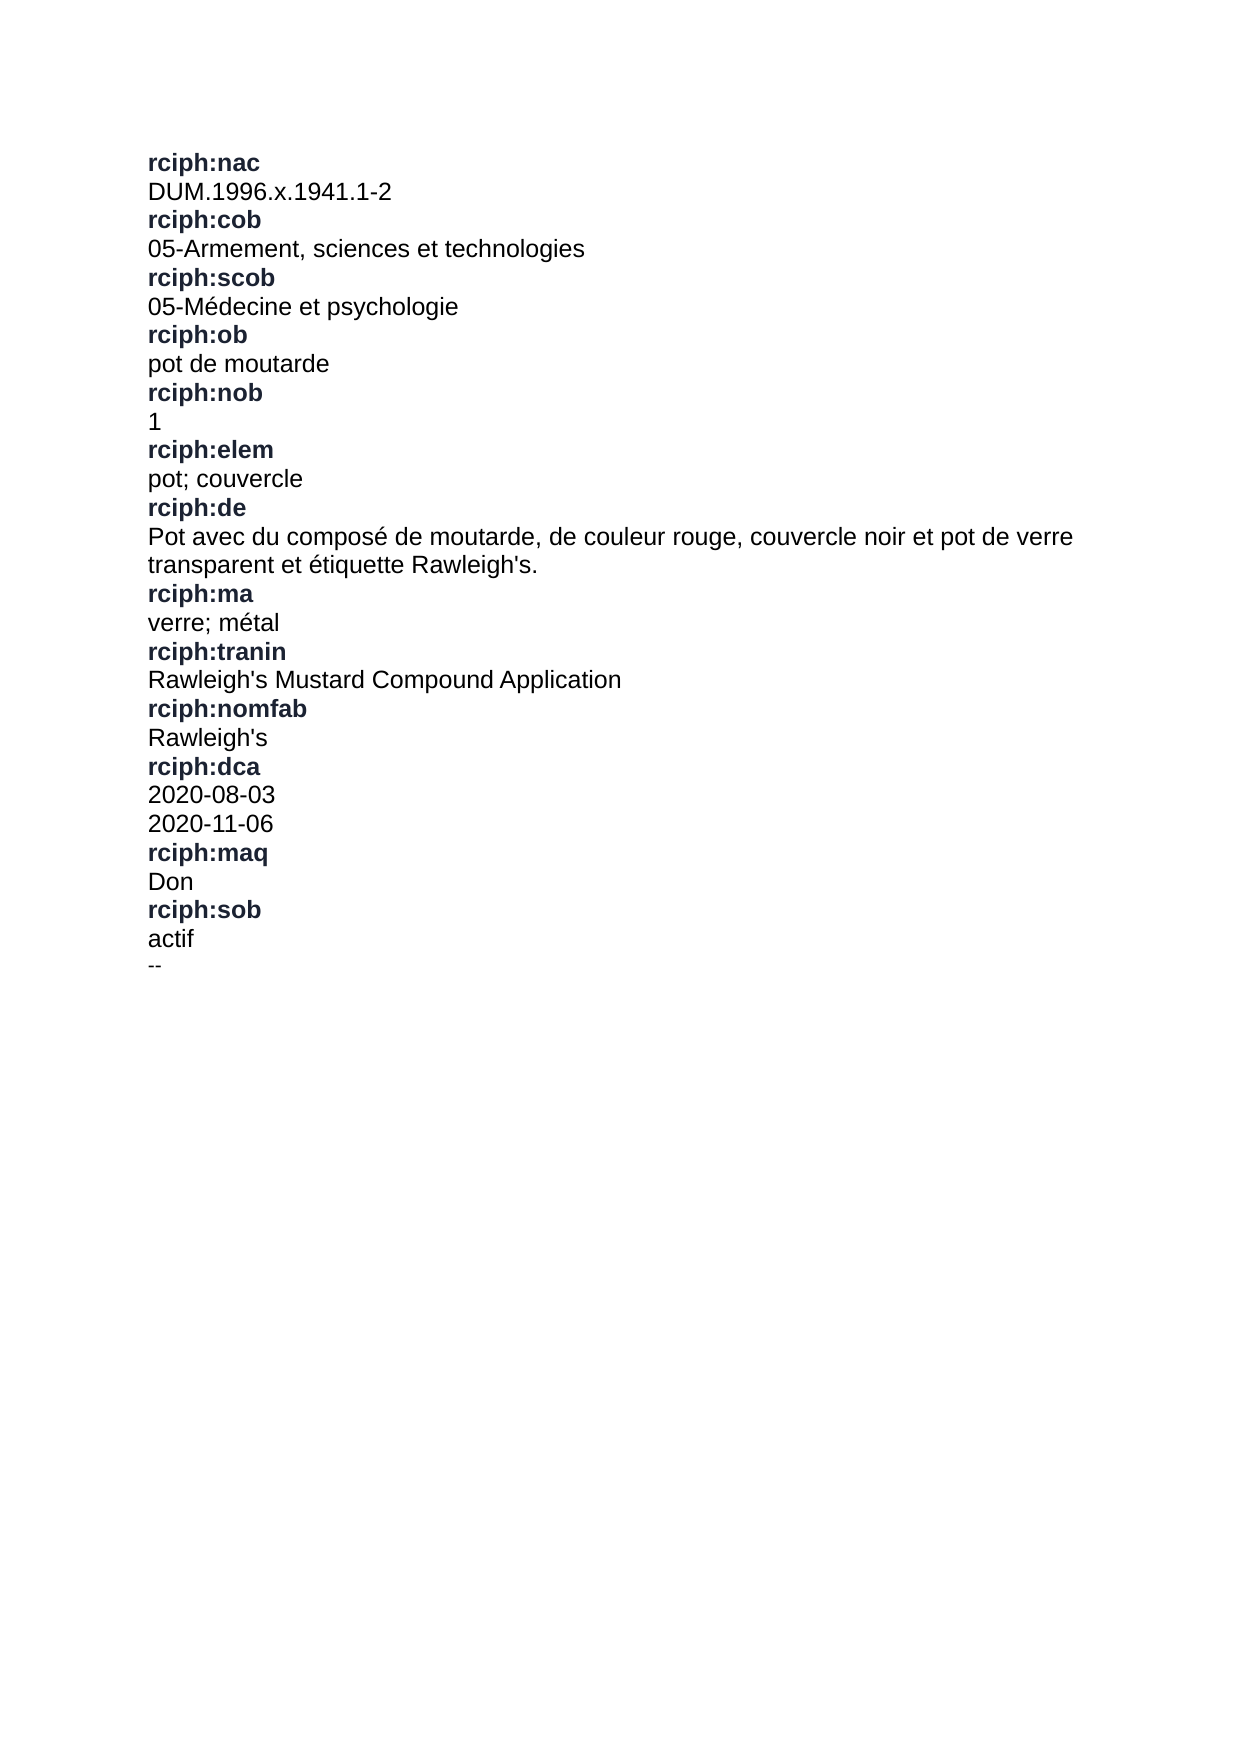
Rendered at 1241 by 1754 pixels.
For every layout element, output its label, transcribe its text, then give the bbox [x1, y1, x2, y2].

text 1 [148, 406, 1092, 435]
text -- [148, 953, 1092, 977]
text rciph:ma [148, 579, 1092, 608]
text rciph:scob [148, 263, 1092, 291]
text 2020-11-06 [148, 809, 1092, 838]
text rciph:dca [148, 751, 1092, 780]
text actif [148, 924, 1092, 953]
text rciph:maq [148, 838, 1092, 866]
text Rawleigh's [148, 723, 1092, 751]
text rciph:ob [148, 320, 1092, 349]
text rciph:sob [148, 895, 1092, 924]
text rciph:de [148, 493, 1092, 521]
text rciph:tranin [148, 636, 1092, 665]
text rciph:cob [148, 205, 1092, 234]
text rciph:elem [148, 435, 1092, 464]
text 2020-08-03 [148, 780, 1092, 809]
text Don [148, 866, 1092, 895]
text pot; couvercle [148, 464, 1092, 493]
text Pot avec du composé de moutarde, de couleur rouge, couvercle noir et pot de verre transparent et étiquette Rawleigh's. [148, 521, 1092, 579]
text rciph:nac [148, 148, 1092, 176]
text DUM.1996.x.1941.1-2 [148, 176, 1092, 205]
text verre; métal [148, 608, 1092, 636]
text rciph:nomfab [148, 694, 1092, 723]
text 05-Armement, sciences et technologies [148, 234, 1092, 263]
text Rawleigh's Mustard Compound Application [148, 665, 1092, 694]
text pot de moutarde [148, 349, 1092, 378]
text 05-Médecine et psychologie [148, 291, 1092, 320]
text rciph:nob [148, 378, 1092, 406]
